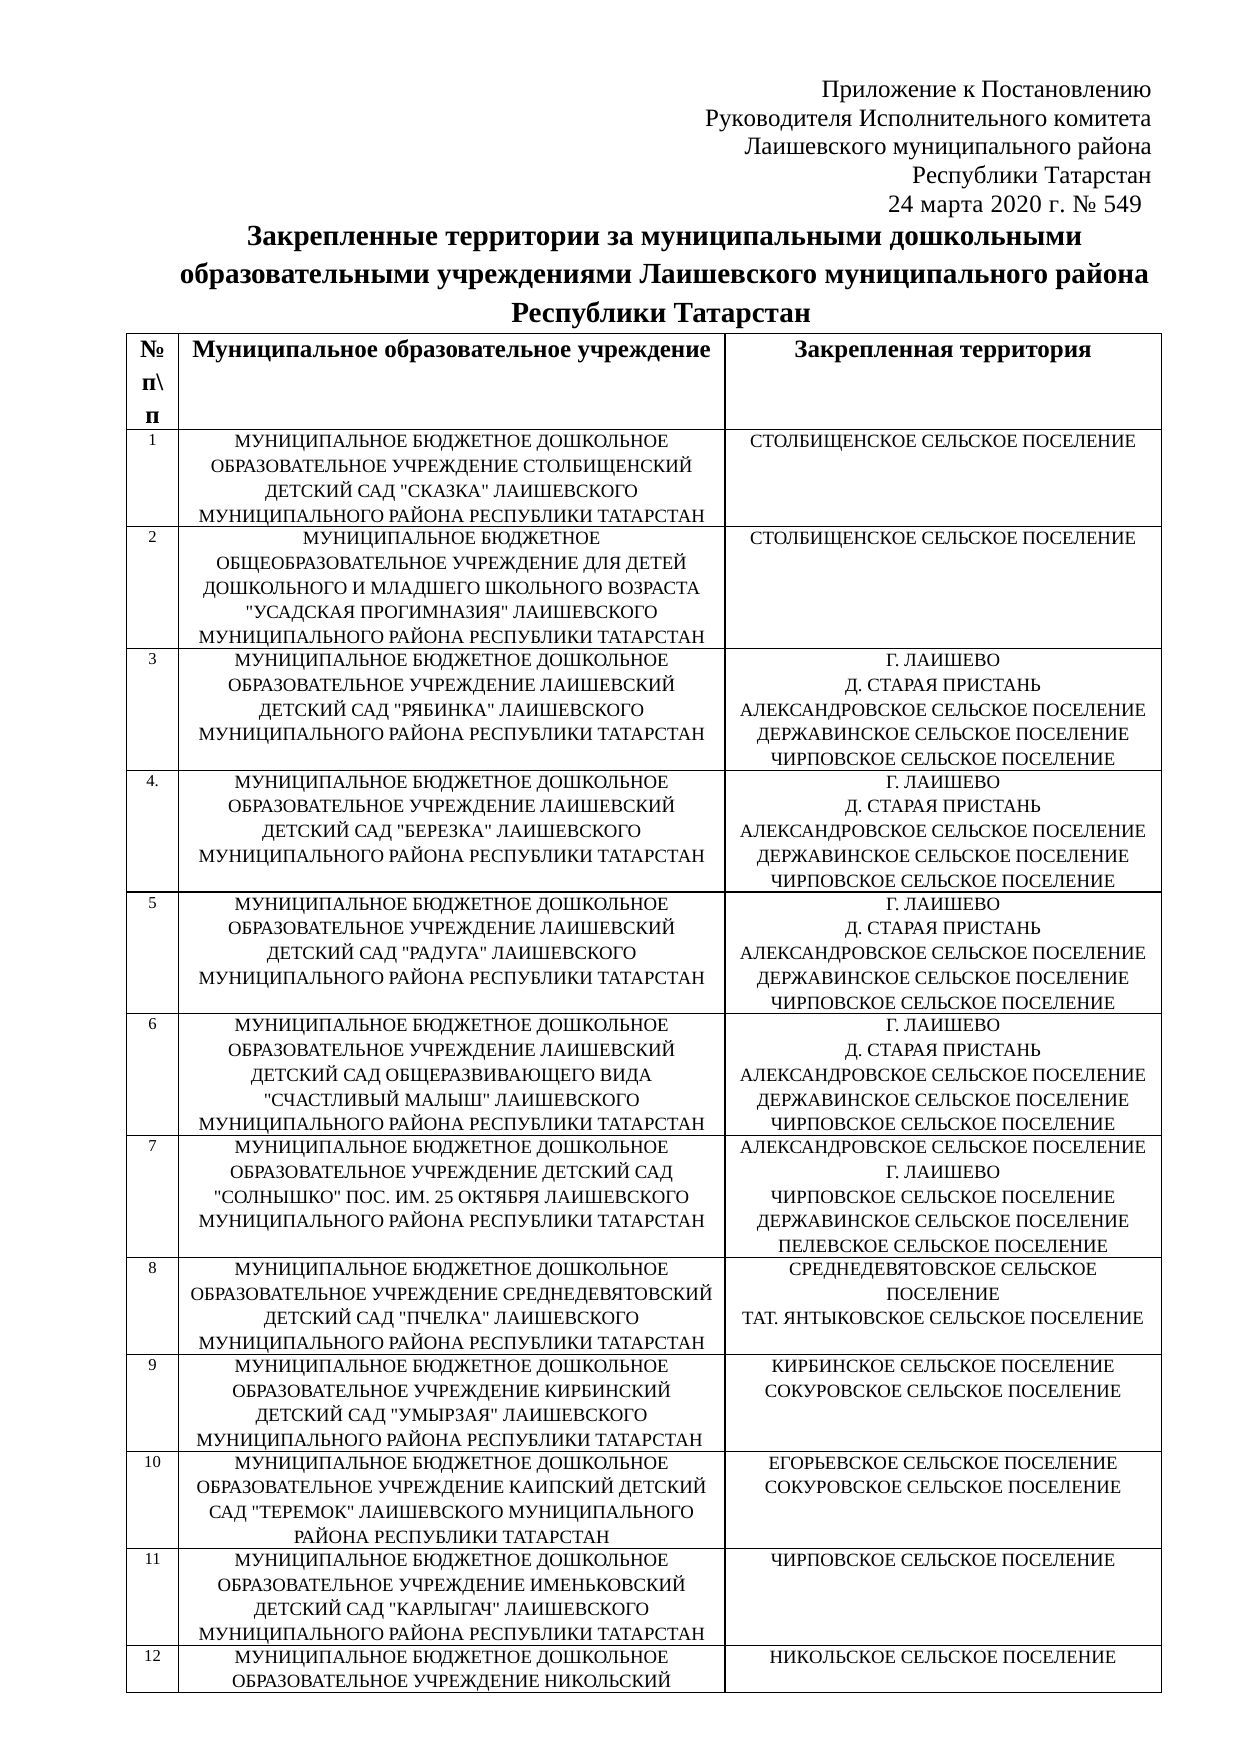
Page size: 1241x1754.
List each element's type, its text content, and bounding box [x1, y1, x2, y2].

table_cell 6 [127, 1014, 178, 1135]
table_cell НИКОЛЬСКОЕ СЕЛЬСКОЕ ПОСЕЛЕНИЕ [726, 1646, 1161, 1692]
table_cell Г. ЛАИШЕВО Д. СТАРАЯ ПРИСТАНЬ АЛЕКСАНДРОВСКОЕ СЕЛЬСКОЕ ПОСЕЛЕНИЕ ДЕРЖАВИНСКОЕ СЕЛЬСКОЕ ПОСЕЛЕНИЕ ЧИРПОВСКОЕ СЕЛЬСКОЕ ПОСЕЛЕНИЕ [726, 771, 1161, 891]
table_cell МУНИЦИПАЛЬНОЕ БЮДЖЕТНОЕ ДОШКОЛЬНОЕ ОБРАЗОВАТЕЛЬНОЕ УЧРЕЖДЕНИЕ КАИПСКИЙ ДЕТСКИЙ САД "ТЕРЕМОК" ЛАИШЕВСКОГО МУНИЦИПАЛЬНОГО РАЙОНА РЕСПУБЛИКИ ТАТАРСТАН [179, 1452, 724, 1548]
table_cell Г. ЛАИШЕВО Д. СТАРАЯ ПРИСТАНЬ АЛЕКСАНДРОВСКОЕ СЕЛЬСКОЕ ПОСЕЛЕНИЕ ДЕРЖАВИНСКОЕ СЕЛЬСКОЕ ПОСЕЛЕНИЕ ЧИРПОВСКОЕ СЕЛЬСКОЕ ПОСЕЛЕНИЕ [726, 649, 1161, 769]
table_cell 8 [127, 1258, 178, 1354]
text Руководителя Исполнительного комитета Лаишевского муниципального района Республики Татарстан [679, 103, 1152, 189]
table_cell 3 [127, 649, 178, 769]
table_cell МУНИЦИПАЛЬНОЕ БЮДЖЕТНОЕ ДОШКОЛЬНОЕ ОБРАЗОВАТЕЛЬНОЕ УЧРЕЖДЕНИЕ ЛАИШЕВСКИЙ ДЕТСКИЙ САД "БЕРЕЗКА" ЛАИШЕВСКОГО МУНИЦИПАЛЬНОГО РАЙОНА РЕСПУБЛИКИ ТАТАРСТАН [179, 771, 724, 891]
table_cell 4. [127, 771, 178, 891]
text Закрепленные территории за муниципальными дошкольными образовательными учреждениями Лаишевского муниципального района Республики Татарстан [177, 218, 1152, 328]
table_cell МУНИЦИПАЛЬНОЕ БЮДЖЕТНОЕ ДОШКОЛЬНОЕ ОБРАЗОВАТЕЛЬНОЕ УЧРЕЖДЕНИЕ ЛАИШЕВСКИЙ ДЕТСКИЙ САД "РЯБИНКА" ЛАИШЕВСКОГО МУНИЦИПАЛЬНОГО РАЙОНА РЕСПУБЛИКИ ТАТАРСТАН [179, 649, 724, 769]
table_cell 7 [127, 1136, 178, 1257]
table_cell 9 [127, 1355, 178, 1451]
table_cell МУНИЦИПАЛЬНОЕ БЮДЖЕТНОЕ ДОШКОЛЬНОЕ ОБРАЗОВАТЕЛЬНОЕ УЧРЕЖДЕНИЕ НИКОЛЬСКИЙ [179, 1646, 724, 1692]
table_header Закрепленная территория [726, 334, 1161, 429]
table_cell ЧИРПОВСКОЕ СЕЛЬСКОЕ ПОСЕЛЕНИЕ [726, 1549, 1161, 1644]
table_cell АЛЕКСАНДРОВСКОЕ СЕЛЬСКОЕ ПОСЕЛЕНИЕ Г. ЛАИШЕВО ЧИРПОВСКОЕ СЕЛЬСКОЕ ПОСЕЛЕНИЕ ДЕРЖАВИНСКОЕ СЕЛЬСКОЕ ПОСЕЛЕНИЕ ПЕЛЕВСКОЕ СЕЛЬСКОЕ ПОСЕЛЕНИЕ [726, 1136, 1161, 1257]
text Приложение к Постановлению [679, 74, 1152, 103]
table_cell 2 [127, 527, 178, 648]
table_header Муниципальное образовательное учреждение [179, 334, 724, 429]
table_cell Г. ЛАИШЕВО Д. СТАРАЯ ПРИСТАНЬ АЛЕКСАНДРОВСКОЕ СЕЛЬСКОЕ ПОСЕЛЕНИЕ ДЕРЖАВИНСКОЕ СЕЛЬСКОЕ ПОСЕЛЕНИЕ ЧИРПОВСКОЕ СЕЛЬСКОЕ ПОСЕЛЕНИЕ [726, 1014, 1161, 1135]
table_header № п\п [127, 334, 178, 429]
table_cell МУНИЦИПАЛЬНОЕ БЮДЖЕТНОЕ ДОШКОЛЬНОЕ ОБРАЗОВАТЕЛЬНОЕ УЧРЕЖДЕНИЕ ИМЕНЬКОВСКИЙ ДЕТСКИЙ САД "КАРЛЫГАЧ" ЛАИШЕВСКОГО МУНИЦИПАЛЬНОГО РАЙОНА РЕСПУБЛИКИ ТАТАРСТАН [179, 1549, 724, 1644]
table_cell Г. ЛАИШЕВО Д. СТАРАЯ ПРИСТАНЬ АЛЕКСАНДРОВСКОЕ СЕЛЬСКОЕ ПОСЕЛЕНИЕ ДЕРЖАВИНСКОЕ СЕЛЬСКОЕ ПОСЕЛЕНИЕ ЧИРПОВСКОЕ СЕЛЬСКОЕ ПОСЕЛЕНИЕ [726, 893, 1161, 1013]
table_cell МУНИЦИПАЛЬНОЕ БЮДЖЕТНОЕ ДОШКОЛЬНОЕ ОБРАЗОВАТЕЛЬНОЕ УЧРЕЖДЕНИЕ ЛАИШЕВСКИЙ ДЕТСКИЙ САД ОБЩЕРАЗВИВАЮЩЕГО ВИДА "СЧАСТЛИВЫЙ МАЛЫШ" ЛАИШЕВСКОГО МУНИЦИПАЛЬНОГО РАЙОНА РЕСПУБЛИКИ ТАТАРСТАН [179, 1014, 724, 1135]
table_cell МУНИЦИПАЛЬНОЕ БЮДЖЕТНОЕ ДОШКОЛЬНОЕ ОБРАЗОВАТЕЛЬНОЕ УЧРЕЖДЕНИЕ ЛАИШЕВСКИЙ ДЕТСКИЙ САД "РАДУГА" ЛАИШЕВСКОГО МУНИЦИПАЛЬНОГО РАЙОНА РЕСПУБЛИКИ ТАТАРСТАН [179, 893, 724, 1013]
table_cell МУНИЦИПАЛЬНОЕ БЮДЖЕТНОЕ ОБЩЕОБРАЗОВАТЕЛЬНОЕ УЧРЕЖДЕНИЕ ДЛЯ ДЕТЕЙ ДОШКОЛЬНОГО И МЛАДШЕГО ШКОЛЬНОГО ВОЗРАСТА "УСАДСКАЯ ПРОГИМНАЗИЯ" ЛАИШЕВСКОГО МУНИЦИПАЛЬНОГО РАЙОНА РЕСПУБЛИКИ ТАТАРСТАН [179, 527, 724, 648]
table_cell 12 [127, 1646, 178, 1692]
table_cell 5 [127, 893, 178, 1013]
table_cell МУНИЦИПАЛЬНОЕ БЮДЖЕТНОЕ ДОШКОЛЬНОЕ ОБРАЗОВАТЕЛЬНОЕ УЧРЕЖДЕНИЕ СРЕДНЕДЕВЯТОВСКИЙ ДЕТСКИЙ САД "ПЧЕЛКА" ЛАИШЕВСКОГО МУНИЦИПАЛЬНОГО РАЙОНА РЕСПУБЛИКИ ТАТАРСТАН [179, 1258, 724, 1354]
table_cell ЕГОРЬЕВСКОЕ СЕЛЬСКОЕ ПОСЕЛЕНИЕ СОКУРОВСКОЕ СЕЛЬСКОЕ ПОСЕЛЕНИЕ [726, 1452, 1161, 1548]
table_cell МУНИЦИПАЛЬНОЕ БЮДЖЕТНОЕ ДОШКОЛЬНОЕ ОБРАЗОВАТЕЛЬНОЕ УЧРЕЖДЕНИЕ КИРБИНСКИЙ ДЕТСКИЙ САД "УМЫРЗАЯ" ЛАИШЕВСКОГО МУНИЦИПАЛЬНОГО РАЙОНА РЕСПУБЛИКИ ТАТАРСТАН [179, 1355, 724, 1451]
table_cell МУНИЦИПАЛЬНОЕ БЮДЖЕТНОЕ ДОШКОЛЬНОЕ ОБРАЗОВАТЕЛЬНОЕ УЧРЕЖДЕНИЕ ДЕТСКИЙ САД "СОЛНЫШКО" ПОС. ИМ. 25 ОКТЯБРЯ ЛАИШЕВСКОГО МУНИЦИПАЛЬНОГО РАЙОНА РЕСПУБЛИКИ ТАТАРСТАН [179, 1136, 724, 1257]
table_cell 10 [127, 1452, 178, 1548]
table_cell СРЕДНЕДЕВЯТОВСКОЕ СЕЛЬСКОЕ ПОСЕЛЕНИЕ ТАТ. ЯНТЫКОВСКОЕ СЕЛЬСКОЕ ПОСЕЛЕНИЕ [726, 1258, 1161, 1354]
table_cell 11 [127, 1549, 178, 1644]
text 24 марта 2020 г. № 549 [679, 189, 1152, 218]
table_cell СТОЛБИЩЕНСКОЕ СЕЛЬСКОЕ ПОСЕЛЕНИЕ [726, 527, 1161, 648]
table_cell МУНИЦИПАЛЬНОЕ БЮДЖЕТНОЕ ДОШКОЛЬНОЕ ОБРАЗОВАТЕЛЬНОЕ УЧРЕЖДЕНИЕ СТОЛБИЩЕНСКИЙ ДЕТСКИЙ САД "СКАЗКА" ЛАИШЕВСКОГО МУНИЦИПАЛЬНОГО РАЙОНА РЕСПУБЛИКИ ТАТАРСТАН [179, 430, 724, 526]
table_cell 1 [127, 430, 178, 526]
table_cell СТОЛБИЩЕНСКОЕ СЕЛЬСКОЕ ПОСЕЛЕНИЕ [726, 430, 1161, 526]
table_cell КИРБИНСКОЕ СЕЛЬСКОЕ ПОСЕЛЕНИЕ СОКУРОВСКОЕ СЕЛЬСКОЕ ПОСЕЛЕНИЕ [726, 1355, 1161, 1451]
